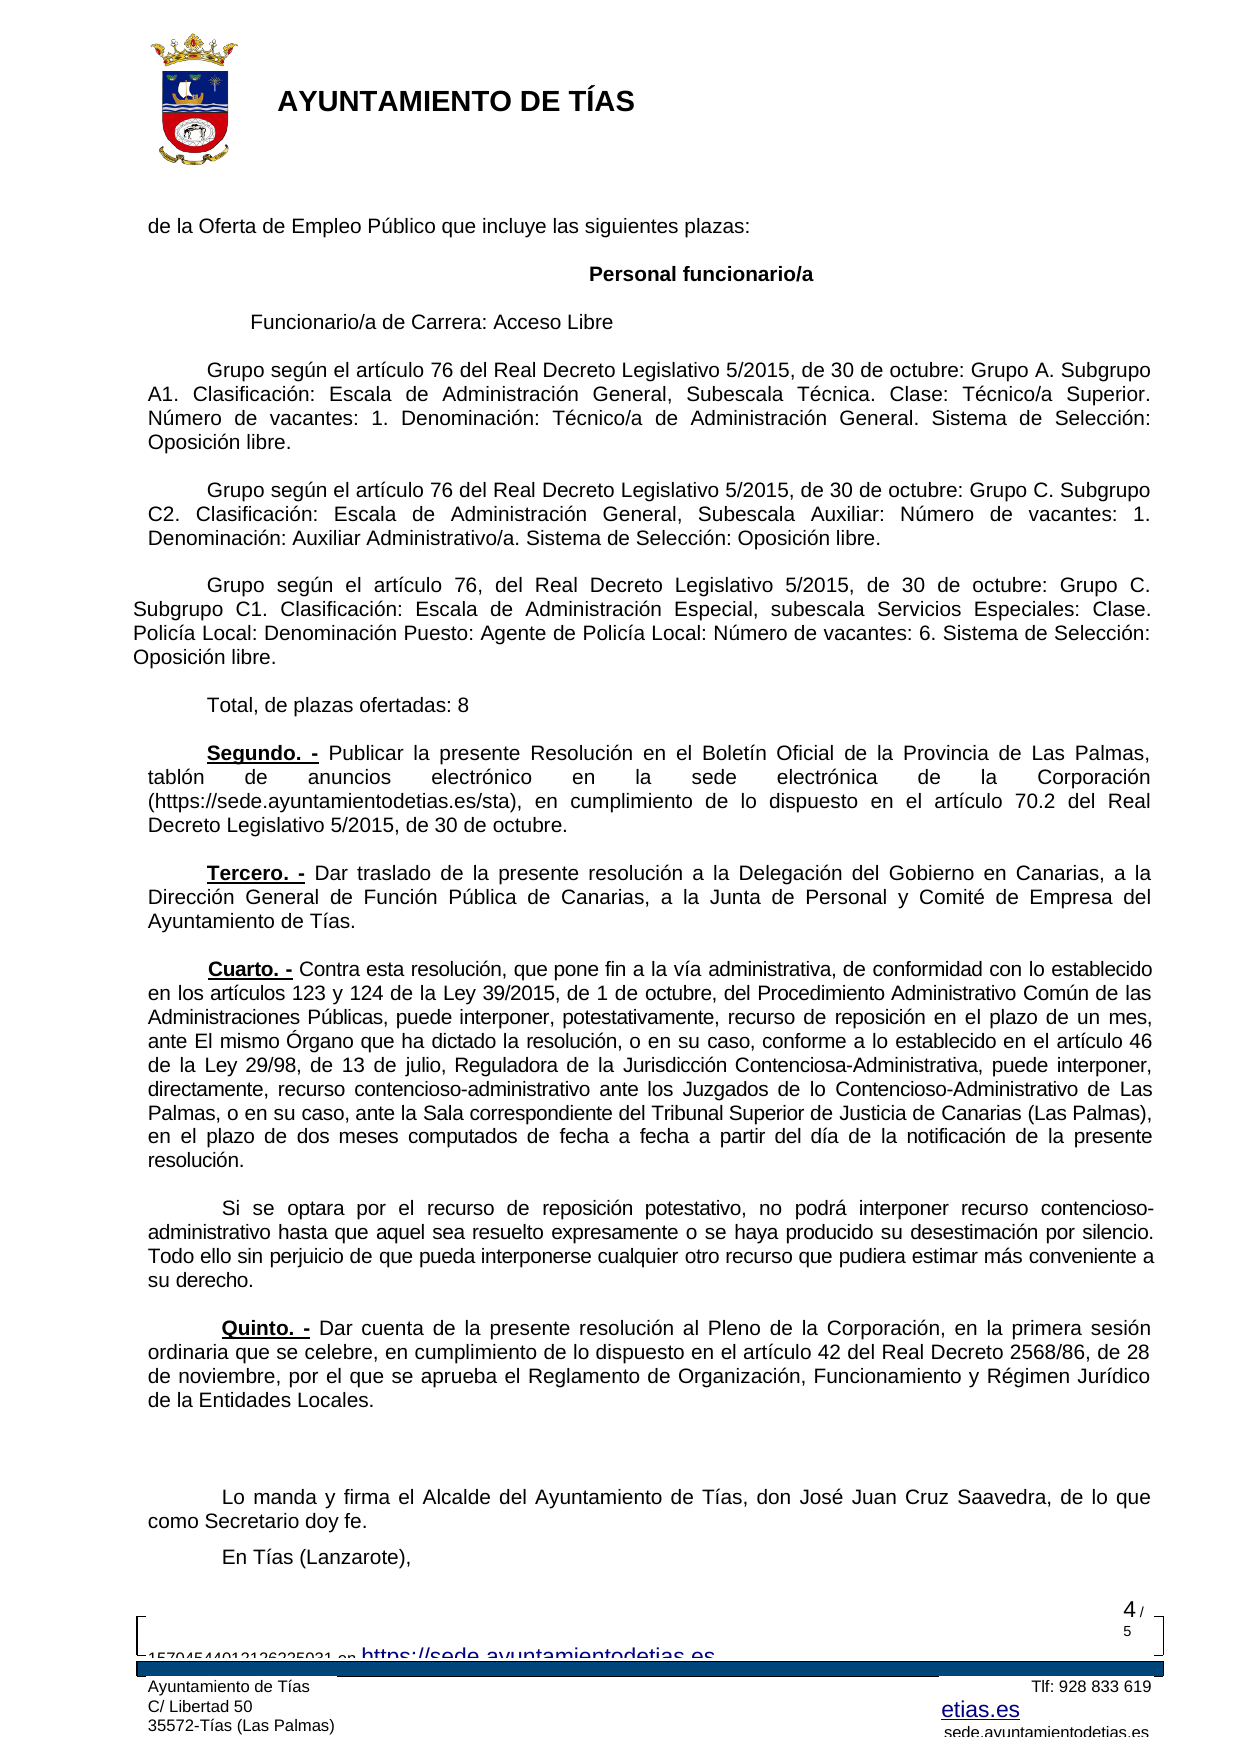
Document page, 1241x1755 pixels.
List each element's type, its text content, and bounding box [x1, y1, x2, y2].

text Cuarto. - Contra esta resolución, que pone fin a la vía administrativa, de conformidad con lo establecido en los artículos 123 y 124 de la Ley 39/2015, de 1 de octubre, del Procedimiento Administrativo Común de las Administraciones Públicas, puede interponer, potestativamente, recurso de reposición en el plazo de un mes, ante El mismo Órgano que ha dictado la resolución, o en su caso, conforme a lo establecido en el artículo 46 de la Ley 29/98, de 13 de julio, Reguladora de la Jurisdicción Contenciosa-Administrativa, puede interponer, directamente, recurso contencioso-administrativo ante los Juzgados de lo Contencioso-Administrativo de Las Palmas, o en su caso, ante la Sala correspondiente del Tribunal Superior de Justicia de Canarias (Las Palmas), en el plazo de dos meses computados de fecha a fecha a partir del día de la notificación de la presente resolución. [148, 957, 1152, 1172]
text Total, de plazas ofertadas: 8 [207, 693, 1166, 717]
text Grupo según el artículo 76 del Real Decreto Legislativo 5/2015, de 30 de octubre: Grupo C. Subgrupo C2. Clasificación: Escala de Administración General, Subescala Auxiliar: Número de vacantes: 1. Denominación: Auxiliar Administrativo/a. Sistema de Selección: Oposición libre. [148, 477, 1152, 549]
text Segundo. - Publicar la presente Resolución en el Boletín Oficial de la Provincia de Las Palmas, tablón de anuncios electrónico en la sede electrónica de la Corporación (https://sede.ayuntamientodetias.es/sta), en cumplimiento de lo dispuesto en el artículo 70.2 del Real Decreto Legislativo 5/2015, de 30 de octubre. [148, 741, 1152, 837]
text En Tías (Lanzarote), [222, 1545, 1166, 1569]
subtitle Personal funcionario/a [503, 262, 899, 286]
text Si se optara por el recurso de reposición potestativo, no podrá interponer recurso contencioso- administrativo hasta que aquel sea resuelto expresamente o se haya producido su desestimación por silencio. Todo ello sin perjuicio de que pueda interponerse cualquier otro recurso que pudiera estimar más conveniente a su derecho. [148, 1196, 1155, 1292]
text Tercero. - Dar traslado de la presente resolución a la Delegación del Gobierno en Canarias, a la Dirección General de Función Pública de Canarias, a la Junta de Personal y Comité de Empresa del Ayuntamiento de Tías. [148, 861, 1152, 933]
text de la Oferta de Empleo Público que incluye las siguientes plazas: [148, 214, 1166, 238]
text Lo manda y firma el Alcalde del Ayuntamiento de Tías, don José Juan Cruz Saavedra, de lo que como Secretario doy fe. [148, 1485, 1152, 1533]
text Grupo según el artículo 76 del Real Decreto Legislativo 5/2015, de 30 de octubre: Grupo A. Subgrupo A1. Clasificación: Escala de Administración General, Subescala Técnica. Clase: Técnico/a Superior. Número de vacantes: 1. Denominación: Técnico/a de Administración General. Sistema de Selección: Oposición libre. [148, 358, 1152, 453]
text Quinto. - Dar cuenta de la presente resolución al Pleno de la Corporación, en la primera sesión ordinaria que se celebre, en cumplimiento de lo dispuesto en el artículo 42 del Real Decreto 2568/86, de 28 de noviembre, por el que se aprueba el Reglamento de Organización, Funcionamiento y Régimen Jurídico de la Entidades Locales. [148, 1316, 1152, 1412]
text Funcionario/a de Carrera: Acceso Libre [250, 310, 1166, 334]
text Grupo según el artículo 76, del Real Decreto Legislativo 5/2015, de 30 de octubre: Grupo C. Subgrupo C1. Clasificación: Escala de Administración Especial, subescala Servicios Especiales: Clase. Policía Local: Denominación Puesto: Agente de Policía Local: Número de vacantes: 6. Sistema de Selección: Oposición libre. [133, 573, 1152, 669]
